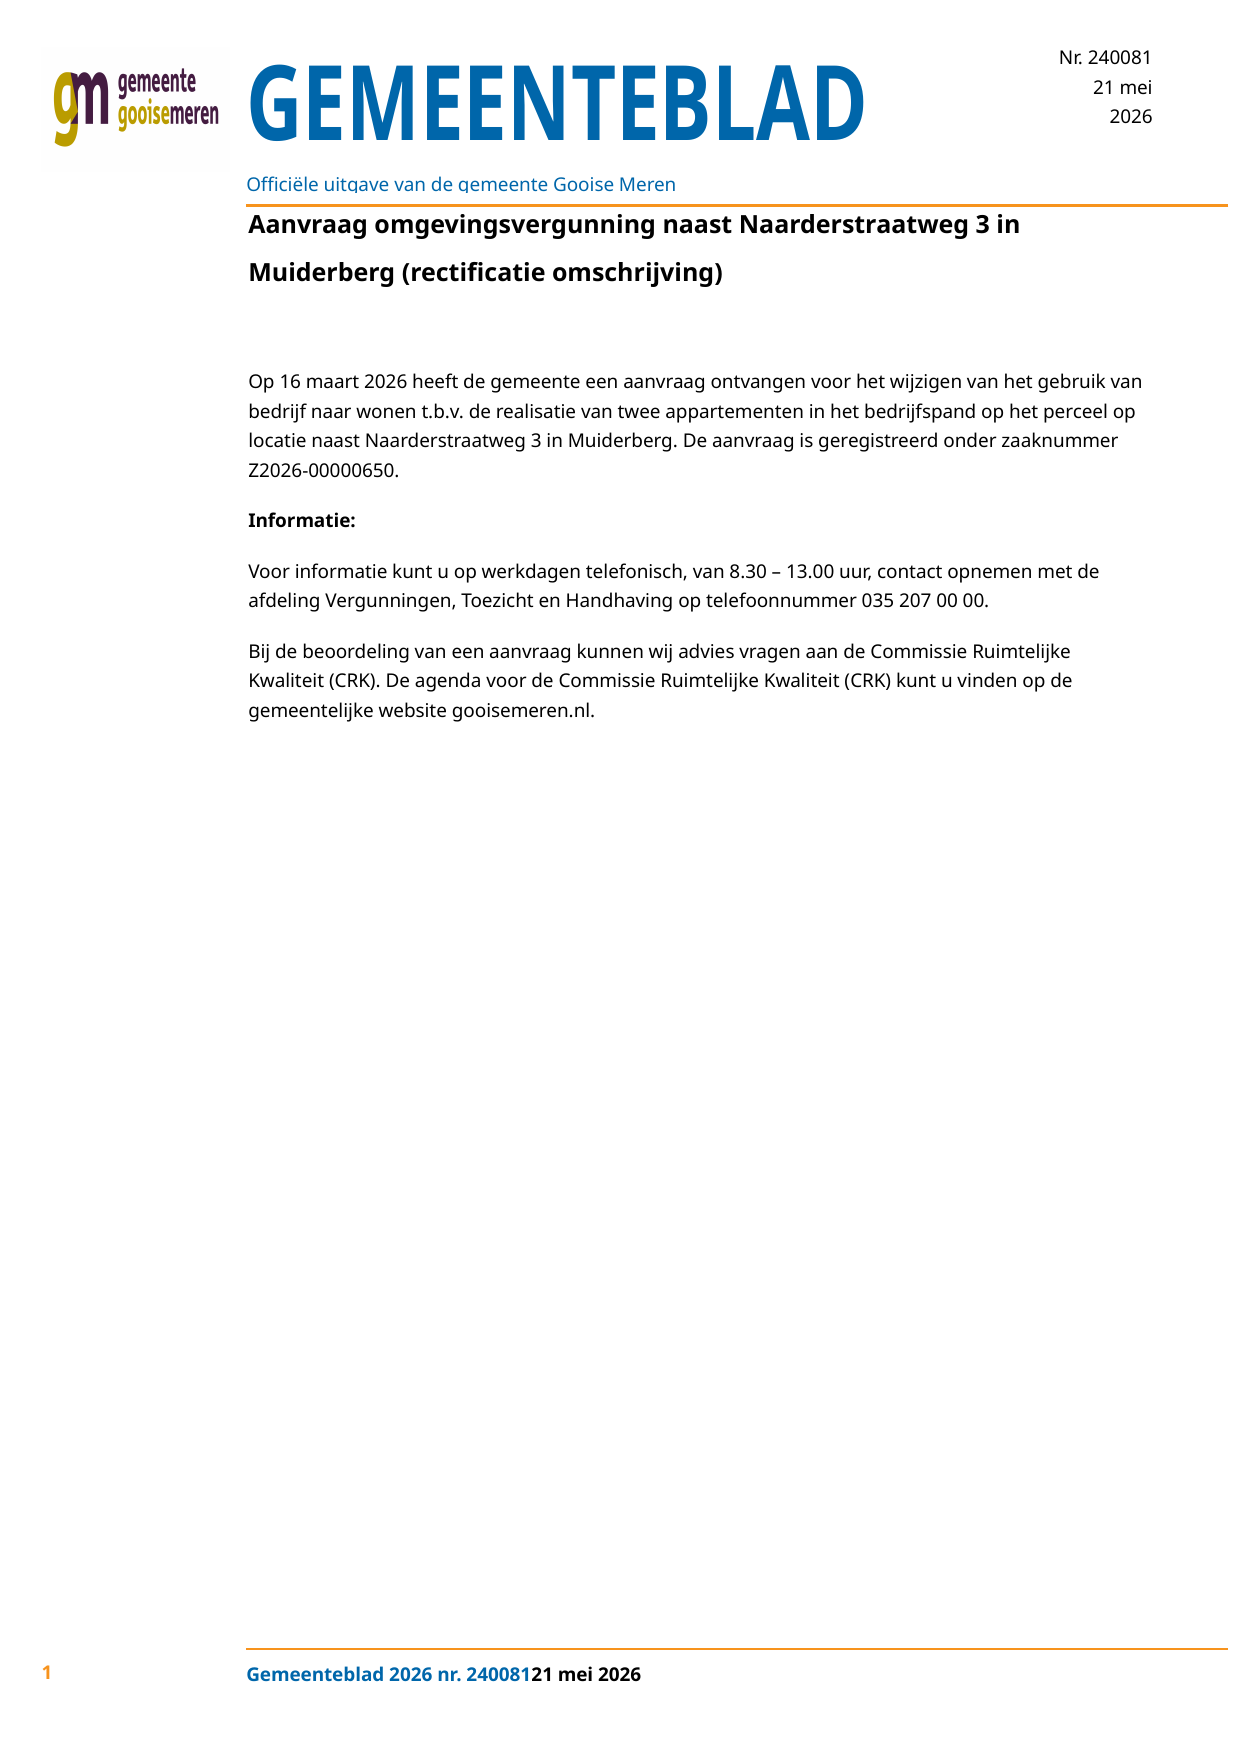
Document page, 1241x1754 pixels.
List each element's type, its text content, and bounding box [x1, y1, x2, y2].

text Op 16 maart 2026 heeft de gemeente een aanvraag ontvangen voor het wijzigen van het gebruik van bedrijf naar wonen t.b.v. de realisatie van twee appartementen in het bedrijfspand op het perceel op locatie naast Naarderstraatweg 3 in Muiderberg. De aanvraag is geregistreerd onder zaaknummer Z2026-00000650. [248, 368, 1152, 483]
text Informatie: [248, 507, 1152, 533]
text Aanvraag omgevingsvergunning naast Naarderstraatweg 3 in Muiderberg (rectificatie omschrijving) [248, 207, 1152, 288]
text Bij de beoordeling van een aanvraag kunnen wij advies vragen aan de Commissie Ruimtelijke Kwaliteit (CRK). De agenda voor de Commissie Ruimtelijke Kwaliteit (CRK) kunt u vinden op de gemeentelijke website gooisemeren.nl. [248, 638, 1152, 723]
text Voor informatie kunt u op werkdagen telefonisch, van 8.30 – 13.00 uur, contact opnemen met de afdeling Vergunningen, Toezicht en Handhaving op telefoonnummer 035 207 00 00. [248, 558, 1152, 613]
picture [41, 47, 231, 172]
